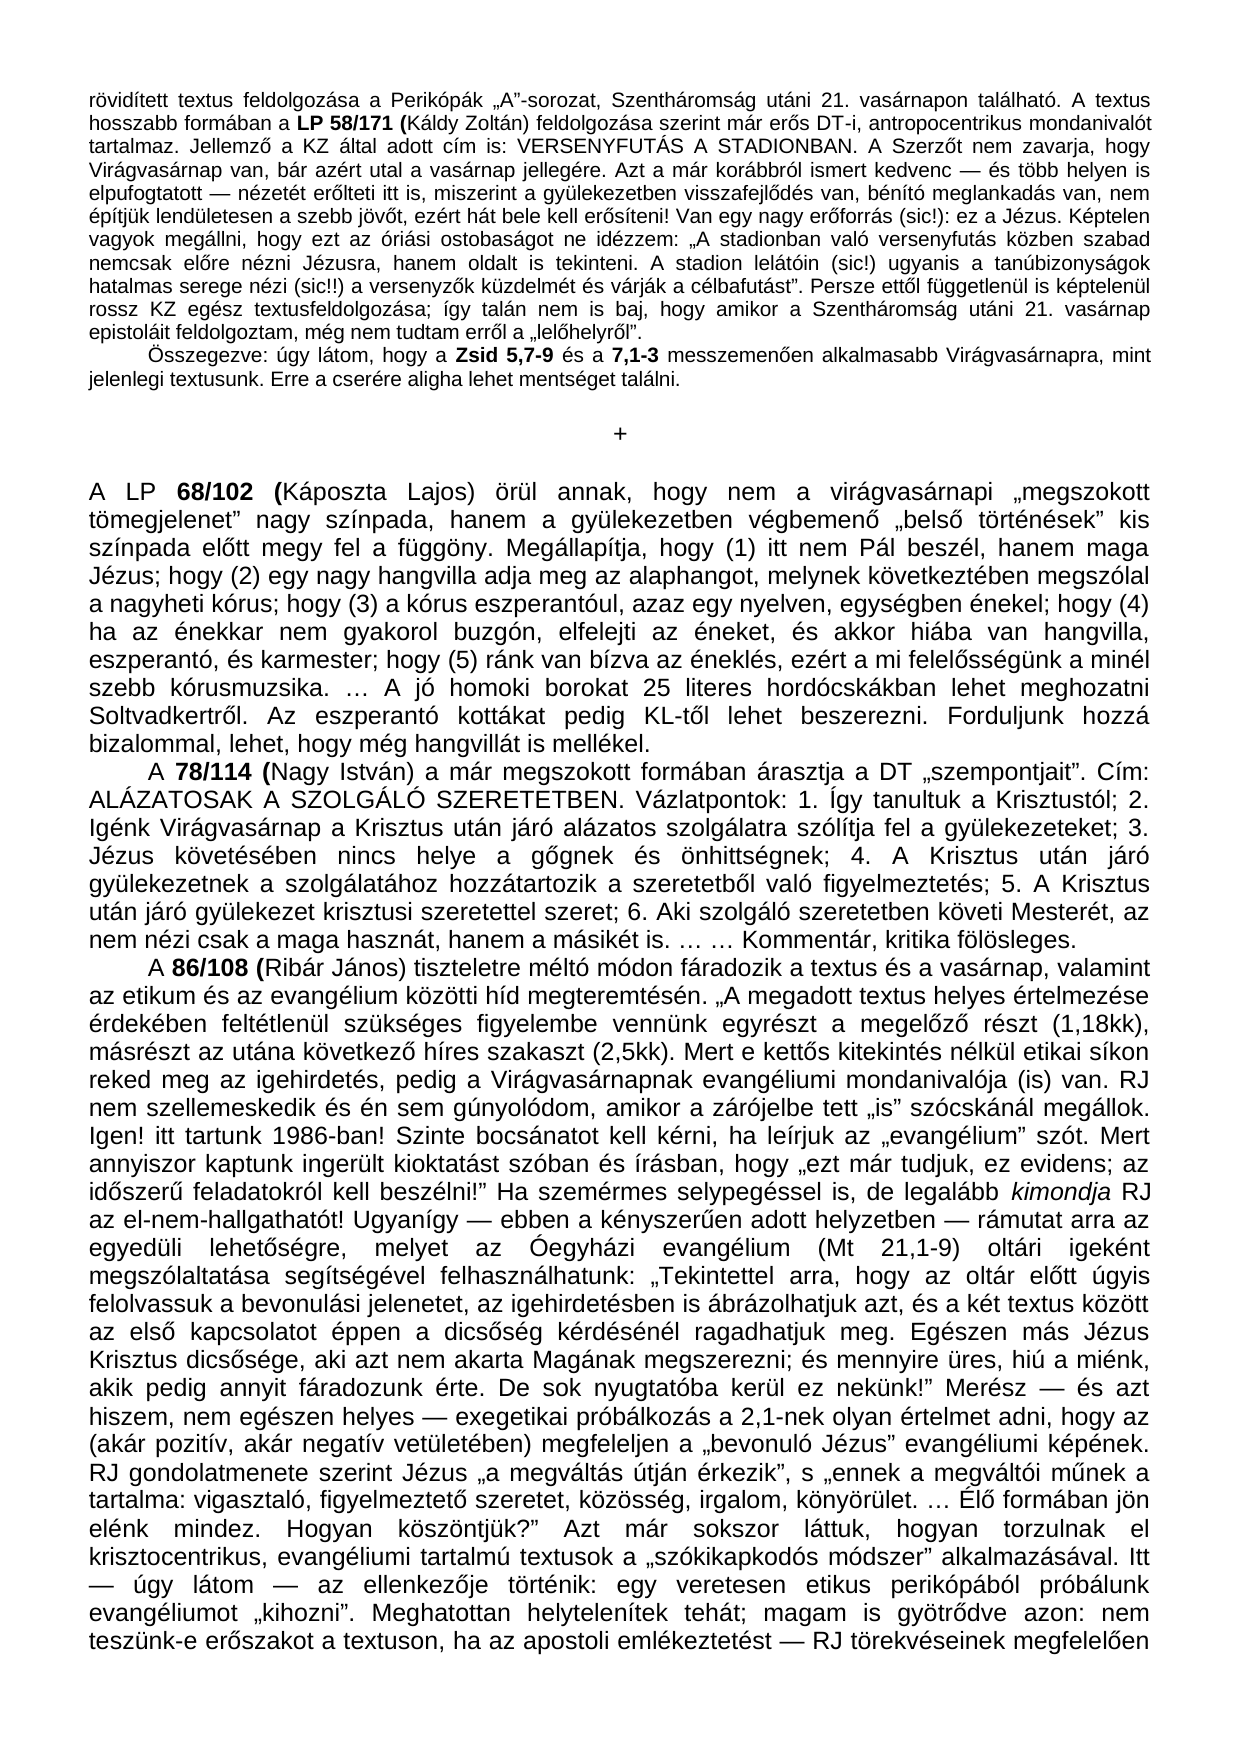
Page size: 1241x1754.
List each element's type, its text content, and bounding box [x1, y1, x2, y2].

text A 86/108 (Ribár János) tiszteletre méltó módon fáradozik a textus és a vasárnap, valamint az etikum és az evangélium közötti híd megteremtésén. „A megadott textus helyes értelmezése érdekében feltétlenül szükséges figyelembe vennünk egyrészt a megelőző részt (1,18kk), másrészt az utána következő híres szakaszt (2,5kk). Mert e kettős kitekintés nélkül etikai síkon reked meg az igehirdetés, pedig a Virágvasárnapnak evangéliumi mondanivalója (is) van. RJ nem szellemeskedik és én sem gúnyolódom, amikor a zárójelbe tett „is” szócskánál megállok. Igen! itt tartunk 1986-ban! Szinte bocsánatot kell kérni, ha leírjuk az „evangélium” szót. Mert annyiszor kaptunk ingerült kioktatást szóban és írásban, hogy „ezt már tudjuk, ez evidens; az időszerű feladatokról kell beszélni!” Ha szemérmes selypegéssel is, de legalább kimondja RJ az el-nem-hallgathatót! Ugyanígy ― ebben a kényszerűen adott helyzetben ― rámutat arra az egyedüli lehetőségre, melyet az Óegyházi evangélium (Mt 21,1-9) oltári igeként megszólaltatása segítségével felhasználhatunk: „Tekintettel arra, hogy az oltár előtt úgyis felolvassuk a bevonulási jelenetet, az igehirdetésben is ábrázolhatjuk azt, és a két textus között az első kapcsolatot éppen a dicsőség kérdésénél ragadhatjuk meg. Egészen más Jézus Krisztus dicsősége, aki azt nem akarta Magának megszerezni; és mennyire üres, hiú a miénk, akik pedig annyit fáradozunk érte. De sok nyugtatóba kerül ez nekünk!” Merész ― és azt hiszem, nem egészen helyes ― exegetikai próbálkozás a 2,1-nek olyan értelmet adni, hogy az (akár pozitív, akár negatív vetületében) megfeleljen a „bevonuló Jézus” evangéliumi képének. RJ gondolatmenete szerint Jézus „a megváltás útján érkezik”, s „ennek a megváltói műnek a tartalma: vigasztaló, figyelmeztető szeretet, közösség, irgalom, könyörület. … Élő formában jön elénk mindez. Hogyan köszöntjük?” Azt már sokszor láttuk, hogyan torzulnak el krisztocentrikus, evangéliumi tartalmú textusok a „szókikapkodós módszer” alkalmazásával. Itt ― úgy látom ― az ellenkezője történik: egy veretesen etikus perikópából próbálunk evangéliumot „kihozni”. Meghatottan helytelenítek tehát; magam is gyötrődve azon: nem teszünk‑e erőszakot a textuson, ha az apostoli emlékeztetést ― RJ törekvéseinek megfelelően [88, 954, 1152, 1654]
text A 78/114 (Nagy István) a már megszokott formában árasztja a DT „szempontjait”. Cím: ALÁZATOSAK A SZOLGÁLÓ SZERETETBEN. Vázlatpontok: 1. Így tanultuk a Krisztustól; 2. Igénk Virágvasárnap a Krisztus után járó alázatos szolgálatra szólítja fel a gyülekezeteket; 3. Jézus követésében nincs helye a gőgnek és önhittségnek; 4. A Krisztus után járó gyülekezetnek a szolgálatához hozzátartozik a szeretetből való figyelmeztetés; 5. A Krisztus után járó gyülekezet krisztusi szeretettel szeret; 6. Aki szolgáló szeretetben követi Mesterét, az nem nézi csak a maga hasznát, hanem a másikét is. … … Kommentár, kritika fölösleges. [88, 758, 1152, 954]
text Összegezve: úgy látom, hogy a Zsid 5,7-9 és a 7,1-3 messzemenően alkalmasabb Virágvasárnapra, mint jelenlegi textusunk. Erre a cserére aligha lehet mentséget találni. [88, 344, 1152, 391]
text + [88, 420, 1152, 448]
text A LP 68/102 (Káposzta Lajos) örül annak, hogy nem a virágvasárnapi „megszokott tömegjelenet” nagy színpada, hanem a gyülekezetben végbemenő „belső történések” kis színpada előtt megy fel a függöny. Megállapítja, hogy (1) itt nem Pál beszél, hanem maga Jézus; hogy (2) egy nagy hangvilla adja meg az alaphangot, melynek következtében megszólal a nagyheti kórus; hogy (3) a kórus eszperantóul, azaz egy nyelven, egységben énekel; hogy (4) ha az énekkar nem gyakorol buzgón, elfelejti az éneket, és akkor hiába van hangvilla, eszperantó, és karmester; hogy (5) ránk van bízva az éneklés, ezért a mi felelősségünk a minél szebb kórusmuzsika. … A jó homoki borokat 25 literes hordócskákban lehet meghozatni Soltvadkertről. Az eszperantó kottákat pedig KL-től lehet beszerezni. Forduljunk hozzá bizalommal, lehet, hogy még hangvillát is mellékel. [88, 477, 1152, 758]
text rövidített textus feldolgozása a Perikópák „A”-sorozat, Szentháromság utáni 21. vasárnapon található. A textus hosszabb formában a LP 58/171 (Káldy Zoltán) feldolgozása szerint már erős DT‑i, antropocentrikus mondanivalót tartalmaz. Jellemző a KZ által adott cím is: VERSENYFUTÁS A STADIONBAN. A Szerzőt nem zavarja, hogy Virágvasárnap van, bár azért utal a vasárnap jellegére. Azt a már korábbról ismert kedvenc ― és több helyen is elpufogtatott ― nézetét erőlteti itt is, miszerint a gyülekezetben visszafejlődés van, bénító meglankadás van, nem építjük lendületesen a szebb jövőt, ezért hát bele kell erősíteni! Van egy nagy erőforrás (sic!): ez a Jézus. Képtelen vagyok megállni, hogy ezt az óriási ostobaságot ne idézzem: „A stadionban való versenyfutás közben szabad nemcsak előre nézni Jézusra, hanem oldalt is tekinteni. A stadion lelátóin (sic!) ugyanis a tanúbizonyságok hatalmas serege nézi (sic!!) a versenyzők küzdelmét és várják a célbafutást”. Persze ettől függetlenül is képtelenül rossz KZ egész textusfeldolgozása; így talán nem is baj, hogy amikor a Szentháromság utáni 21. vasárnap epistoláit feldolgoztam, még nem tudtam erről a „lelőhelyről”. [88, 88, 1152, 344]
